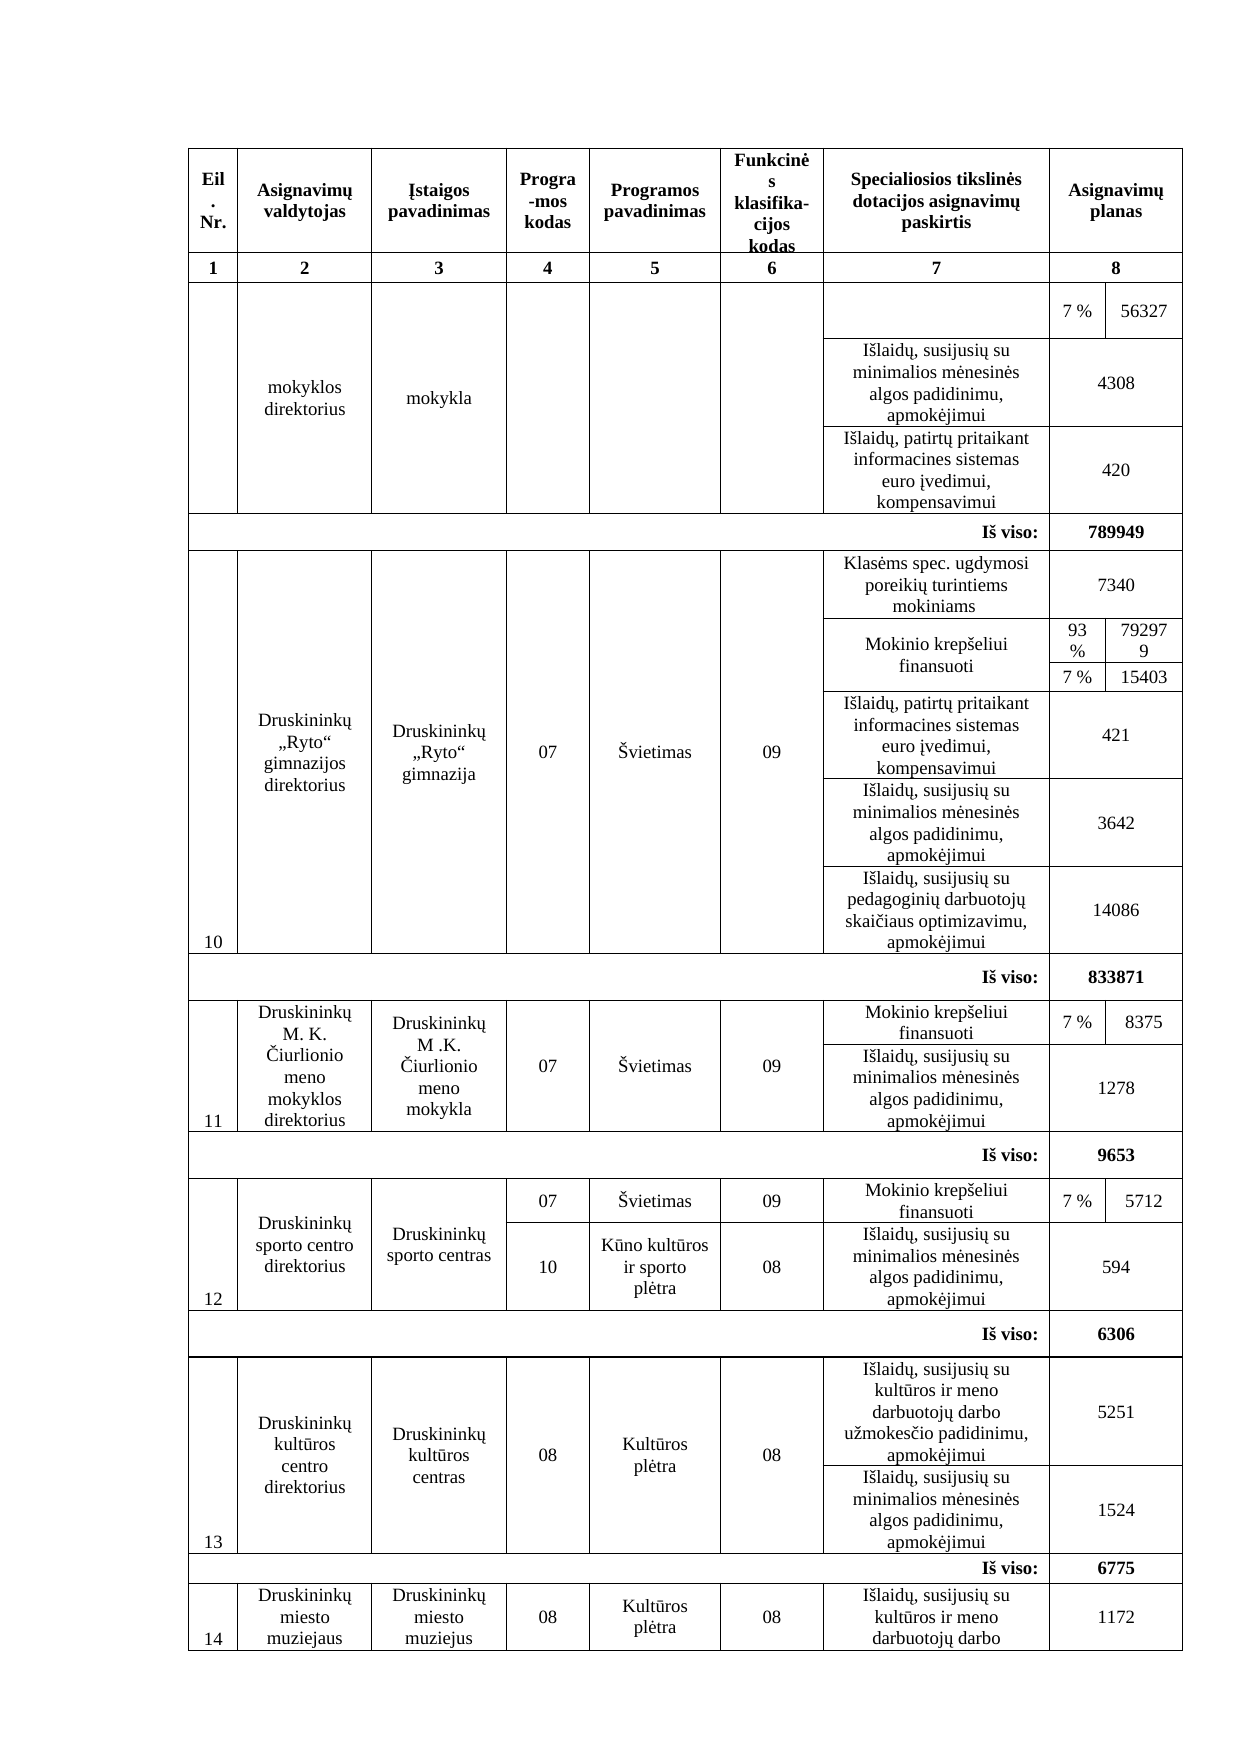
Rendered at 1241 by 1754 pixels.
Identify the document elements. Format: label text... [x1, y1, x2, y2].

table_cell 2 [238, 253, 371, 282]
table_cell 5251 [1050, 1358, 1182, 1465]
table_cell Išlaidų, susijusių su kultūros ir meno darbuotojų darbo užmokesčio padidinimu, apmokėjimui [824, 1358, 1049, 1465]
table_cell Iš viso: [189, 1311, 1049, 1356]
table_cell Druskininkų miesto muziejaus [238, 1584, 371, 1649]
table_cell Druskininkų M. K. Čiurlionio meno mokyklos direktorius [238, 1001, 371, 1131]
table_cell 3 [372, 253, 506, 282]
table_cell 1 [189, 253, 237, 282]
table_header Eil. Nr. [189, 149, 237, 252]
table_cell 10 [507, 1223, 589, 1309]
table_header Funkcinės klasifika-cijos kodas [721, 149, 823, 252]
table_cell 09 [721, 1001, 823, 1131]
table_cell Druskininkų kultūros centras [372, 1358, 506, 1552]
table_cell 14 [189, 1584, 237, 1649]
table_cell 14086 [1050, 867, 1182, 953]
table_cell Švietimas [590, 1179, 720, 1222]
table_cell Iš viso: [189, 954, 1049, 1000]
table_cell Išlaidų, susijusių su minimalios mėnesinės algos padidinimu, apmokėjimui [824, 1466, 1049, 1552]
table_cell Druskininkų „Ryto“ gimnazijos direktorius [238, 551, 371, 953]
table_cell 07 [507, 1001, 589, 1131]
table_cell 8375 [1106, 1001, 1182, 1044]
table_header Asignavimų valdytojas [238, 149, 371, 252]
table_cell 08 [721, 1358, 823, 1552]
table_cell 6306 [1050, 1311, 1182, 1356]
table_cell 08 [721, 1584, 823, 1649]
table_cell 594 [1050, 1223, 1182, 1309]
table_cell Druskininkų miesto muziejus [372, 1584, 506, 1649]
table_cell 4308 [1050, 339, 1182, 426]
table_cell 1524 [1050, 1466, 1182, 1552]
table_cell [507, 283, 589, 513]
table_cell Išlaidų, susijusių su pedagoginių darbuotojų skaičiaus optimizavimu, apmokėjimui [824, 867, 1049, 953]
table_cell 08 [507, 1358, 589, 1552]
table_cell Išlaidų, susijusių su minimalios mėnesinės algos padidinimu, apmokėjimui [824, 1045, 1049, 1131]
table_cell Švietimas [590, 551, 720, 953]
table_cell [590, 283, 720, 513]
table_cell 792979 [1106, 619, 1182, 662]
table_cell 7 % [1050, 1179, 1105, 1222]
table_header Progra-mos kodas [507, 149, 589, 252]
table_header Asignavimų planas [1050, 149, 1182, 252]
table_cell Druskininkų sporto centras [372, 1179, 506, 1309]
table_cell mokyklos direktorius [238, 283, 371, 513]
table_cell mokykla [372, 283, 506, 513]
table_cell 93% [1050, 619, 1105, 662]
table_cell Išlaidų, susijusių su minimalios mėnesinės algos padidinimu, apmokėjimui [824, 1223, 1049, 1309]
table_cell 6775 [1050, 1554, 1182, 1582]
table_cell 13 [189, 1358, 237, 1552]
table_cell 7 % [1050, 1001, 1105, 1044]
table_cell 5712 [1106, 1179, 1182, 1222]
table_cell 09 [721, 1179, 823, 1222]
table_cell 11 [189, 1001, 237, 1131]
table_cell 08 [721, 1223, 823, 1309]
table_cell Mokinio krepšeliui finansuoti [824, 1179, 1049, 1222]
table_cell Kultūros plėtra [590, 1358, 720, 1552]
table_header Programos pavadinimas [590, 149, 720, 252]
table_cell 07 [507, 1179, 589, 1222]
table_cell 833871 [1050, 954, 1182, 1000]
table_cell Iš viso: [189, 1132, 1049, 1178]
table_cell Klasėms spec. ugdymosi poreikių turintiems mokiniams [824, 551, 1049, 617]
table_cell 7 % [1050, 663, 1105, 691]
table_cell Išlaidų, susijusių su kultūros ir meno darbuotojų darbo [824, 1584, 1049, 1649]
table_cell Druskininkų M .K. Čiurlionio meno mokykla [372, 1001, 506, 1131]
table_cell [824, 283, 1049, 338]
table_cell 07 [507, 551, 589, 953]
table_cell Druskininkų kultūros centro direktorius [238, 1358, 371, 1552]
table_cell Druskininkų „Ryto“ gimnazija [372, 551, 506, 953]
table_cell 7 [824, 253, 1049, 282]
table_cell 421 [1050, 692, 1182, 778]
table_cell 8 [1050, 253, 1182, 282]
table_cell 09 [721, 551, 823, 953]
table_cell 15403 [1106, 663, 1182, 691]
table_cell Druskininkų sporto centro direktorius [238, 1179, 371, 1309]
table_cell Iš viso: [189, 514, 1049, 550]
table_cell 789949 [1050, 514, 1182, 550]
table_cell 08 [507, 1584, 589, 1649]
table_cell Išlaidų, patirtų pritaikant informacines sistemas euro įvedimui, kompensavimui [824, 427, 1049, 513]
table_cell 7 % [1050, 283, 1105, 338]
table_cell Išlaidų, susijusių su minimalios mėnesinės algos padidinimu, apmokėjimui [824, 339, 1049, 426]
table_cell 4 [507, 253, 589, 282]
table_cell [189, 283, 237, 513]
table_cell 9653 [1050, 1132, 1182, 1178]
table_cell Kūno kultūros ir sporto plėtra [590, 1223, 720, 1309]
table_cell 1172 [1050, 1584, 1182, 1649]
table_cell Mokinio krepšeliui finansuoti [824, 1001, 1049, 1044]
table_header Įstaigos pavadinimas [372, 149, 506, 252]
table_cell Švietimas [590, 1001, 720, 1131]
table_cell 7340 [1050, 551, 1182, 617]
table_header Specialiosios tikslinės dotacijos asignavimų paskirtis [824, 149, 1049, 252]
table_cell 420 [1050, 427, 1182, 513]
table_cell 6 [721, 253, 823, 282]
table_cell Išlaidų, patirtų pritaikant informacines sistemas euro įvedimui, kompensavimui [824, 692, 1049, 778]
table_cell 10 [189, 551, 237, 953]
table_cell Išlaidų, susijusių su minimalios mėnesinės algos padidinimu, apmokėjimui [824, 779, 1049, 866]
table_cell 12 [189, 1179, 237, 1309]
table_cell 3642 [1050, 779, 1182, 866]
table_cell Mokinio krepšeliui finansuoti [824, 619, 1049, 691]
table_cell [721, 283, 823, 513]
table_cell Kultūros plėtra [590, 1584, 720, 1649]
table_cell Iš viso: [189, 1554, 1049, 1582]
table_cell 5 [590, 253, 720, 282]
table_cell 56327 [1106, 283, 1182, 338]
table_cell 1278 [1050, 1045, 1182, 1131]
